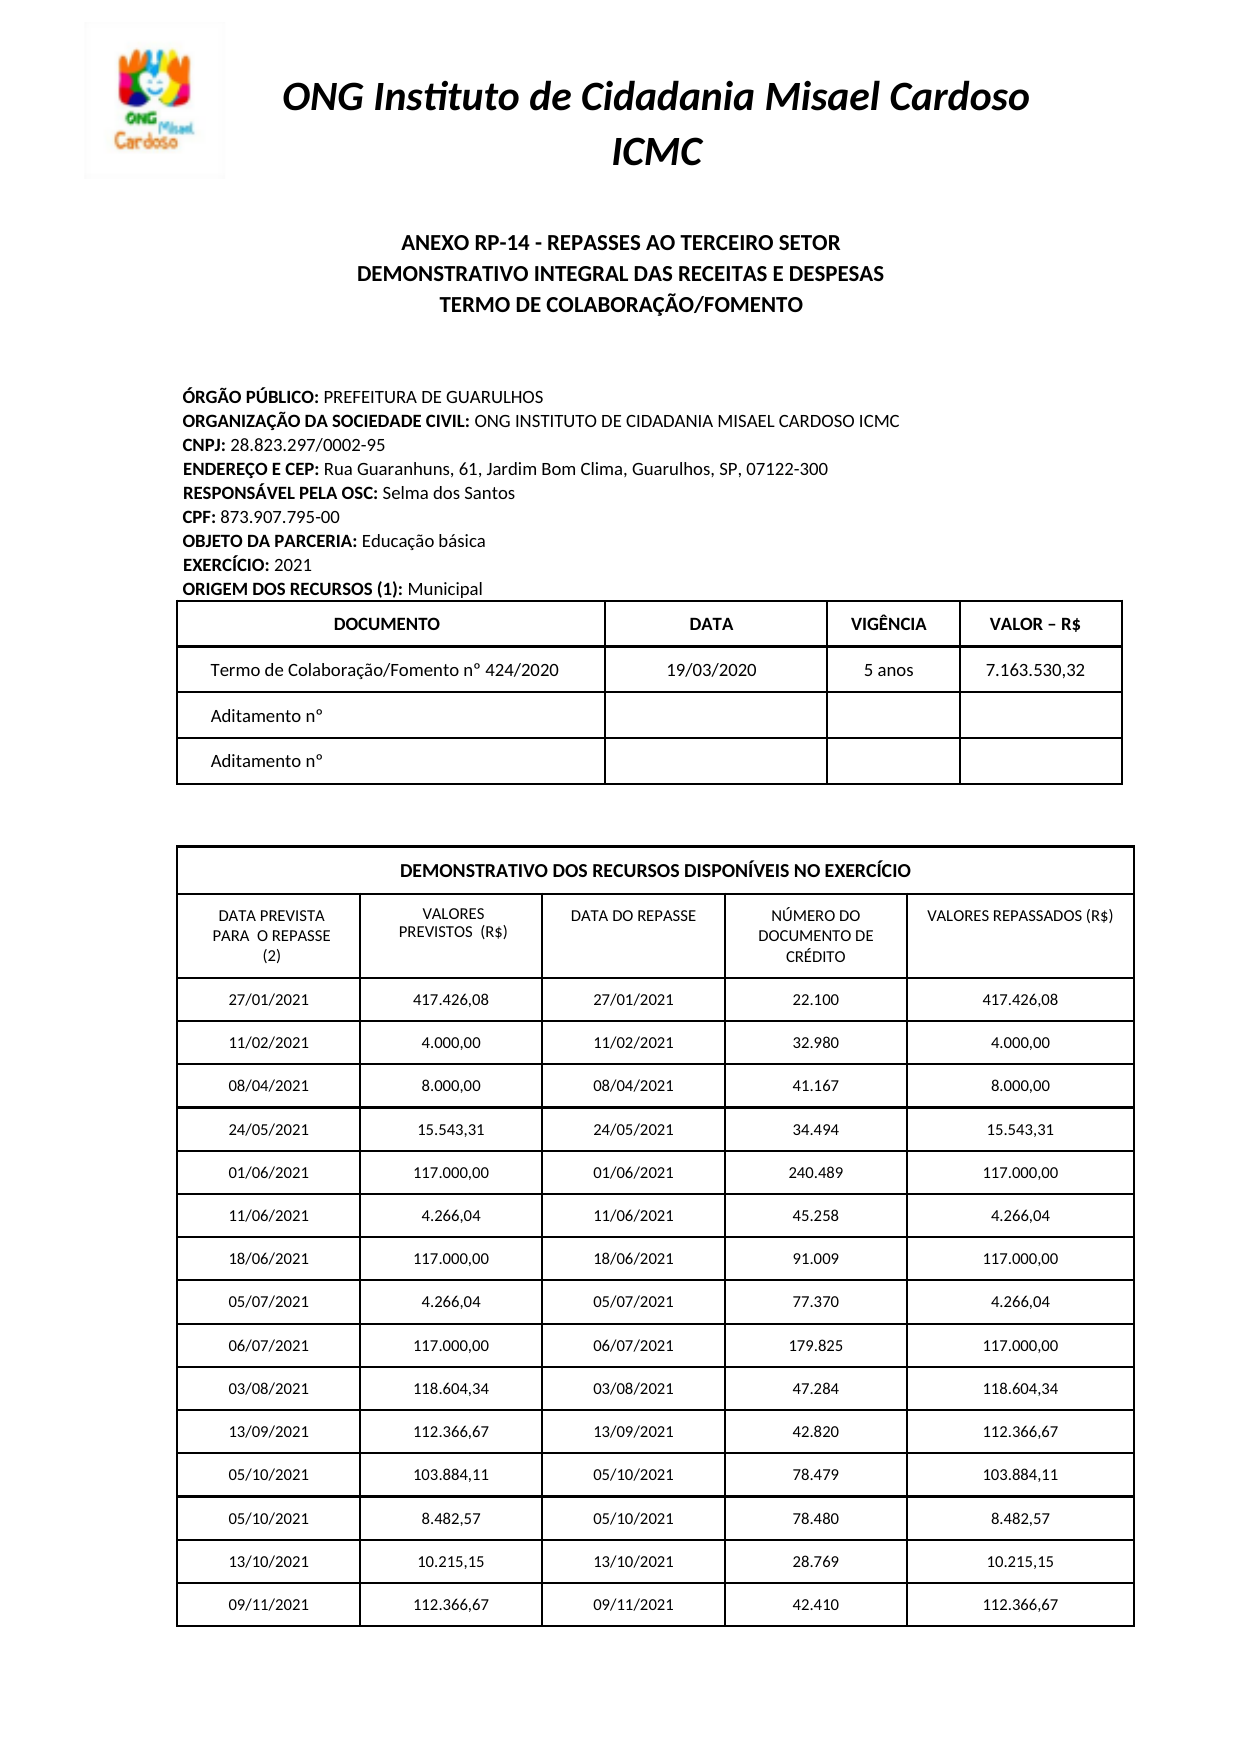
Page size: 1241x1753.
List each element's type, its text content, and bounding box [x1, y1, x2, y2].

text TERMO DE COLABORAÇÃO/FOMENTO [81, 290, 803, 318]
table_cell [828, 693, 959, 737]
picture [84, 22, 226, 179]
table_cell 19/03/2020 [606, 648, 826, 691]
table_header DATA [606, 602, 826, 645]
table_header DEMONSTRATIVO DOS RECURSOS DISPONÍVEIS NO EXERCÍCIO [178, 848, 1133, 892]
text ANEXO RP-14 - REPASSES AO TERCEIRO SETOR [81, 228, 841, 256]
table_cell 27/01/2021 [178, 979, 359, 1020]
table_cell 42.820 [726, 1411, 906, 1452]
table_cell 34.494 [726, 1109, 906, 1149]
table_cell 24/05/2021 [178, 1109, 359, 1149]
text ONG Instituto de Cidadania Misael Cardoso ICMC [278, 70, 1035, 176]
table_cell 8.482,57 [361, 1498, 541, 1539]
table_cell 10.215,15 [361, 1541, 541, 1582]
table_cell 05/10/2021 [543, 1498, 724, 1539]
table_cell 05/10/2021 [178, 1454, 359, 1495]
table_cell 417.426,08 [908, 979, 1133, 1020]
table_cell 179.825 [726, 1325, 906, 1366]
text DEMONSTRATIVO INTEGRAL DAS RECEITAS E DESPESAS [81, 259, 884, 287]
table_cell 13/09/2021 [178, 1411, 359, 1452]
table_cell 03/08/2021 [543, 1368, 724, 1409]
table_cell 112.366,67 [908, 1584, 1133, 1625]
table_cell 78.480 [726, 1498, 906, 1539]
table_cell 4.266,04 [361, 1281, 541, 1322]
table_cell 18/06/2021 [543, 1238, 724, 1279]
table_cell 4.000,00 [908, 1022, 1133, 1063]
table_cell 47.284 [726, 1368, 906, 1409]
table_header VIGÊNCIA [828, 602, 959, 645]
table_cell 11/02/2021 [178, 1022, 359, 1063]
table_cell Aditamento nº [178, 739, 604, 783]
table_cell 117.000,00 [361, 1152, 541, 1193]
table_cell 09/11/2021 [543, 1584, 724, 1625]
table_cell 117.000,00 [908, 1238, 1133, 1279]
table_header DOCUMENTO [178, 602, 604, 645]
table_cell 05/07/2021 [543, 1281, 724, 1322]
table_cell 28.769 [726, 1541, 906, 1582]
table_cell 08/04/2021 [178, 1065, 359, 1106]
table_cell 45.258 [726, 1195, 906, 1236]
table_cell 117.000,00 [908, 1325, 1133, 1366]
table_cell DATA PREVISTA PARA O REPASSE (2) [178, 895, 359, 977]
table_cell 15.543,31 [361, 1109, 541, 1149]
table_cell Aditamento nº [178, 693, 604, 737]
table_cell 10.215,15 [908, 1541, 1133, 1582]
table_cell 103.884,11 [908, 1454, 1133, 1495]
table_cell 117.000,00 [908, 1152, 1133, 1193]
table_cell 91.009 [726, 1238, 906, 1279]
table_cell 4.266,04 [908, 1195, 1133, 1236]
table_cell 22.100 [726, 979, 906, 1020]
table_cell 01/06/2021 [543, 1152, 724, 1193]
table_cell 112.366,67 [908, 1411, 1133, 1452]
table_cell 05/10/2021 [543, 1454, 724, 1495]
table_cell [606, 739, 826, 783]
table_cell [828, 739, 959, 783]
table_cell 08/04/2021 [543, 1065, 724, 1106]
table_cell 06/07/2021 [178, 1325, 359, 1366]
table_cell 01/06/2021 [178, 1152, 359, 1193]
table_cell 78.479 [726, 1454, 906, 1495]
table_cell 5 anos [828, 648, 959, 691]
table_cell 118.604,34 [361, 1368, 541, 1409]
table_cell NÚMERO DO DOCUMENTO DE CRÉDITO [726, 895, 906, 977]
table_cell 24/05/2021 [543, 1109, 724, 1149]
text ORGANIZAÇÃO DA SOCIEDADE CIVIL: ONG INSTITUTO DE CIDADANIA MISAEL CARDOSO ICMC [182, 409, 1134, 432]
text ÓRGÃO PÚBLICO: PREFEITURA DE GUARULHOS [182, 386, 1134, 409]
table_cell 8.482,57 [908, 1498, 1133, 1539]
table_cell 05/10/2021 [178, 1498, 359, 1539]
table_cell Termo de Colaboração/Fomento nº 424/2020 [178, 648, 604, 691]
table_cell 05/07/2021 [178, 1281, 359, 1322]
table_cell 11/06/2021 [543, 1195, 724, 1236]
table_cell 4.266,04 [361, 1195, 541, 1236]
table_cell 06/07/2021 [543, 1325, 724, 1366]
table_cell 4.266,04 [908, 1281, 1133, 1322]
table_cell VALORES PREVISTOS (R$) [361, 895, 541, 977]
table_cell 77.370 [726, 1281, 906, 1322]
text CPF: 873.907.795-00 [182, 505, 1134, 528]
table_cell 15.543,31 [908, 1109, 1133, 1149]
table_cell 03/08/2021 [178, 1368, 359, 1409]
table_cell 13/10/2021 [178, 1541, 359, 1582]
table_cell 117.000,00 [361, 1238, 541, 1279]
text ORIGEM DOS RECURSOS (1): Municipal [182, 577, 1134, 599]
table_cell [606, 693, 826, 737]
text RESPONSÁVEL PELA OSC: Selma dos Santos [183, 481, 1134, 504]
table_cell 112.366,67 [361, 1584, 541, 1625]
table_cell VALORES REPASSADOS (R$) [908, 895, 1133, 977]
table_cell 11/02/2021 [543, 1022, 724, 1063]
table_cell 240.489 [726, 1152, 906, 1193]
text EXERCÍCIO: 2021 [183, 553, 1134, 576]
table_header VALOR – R$ [961, 602, 1121, 645]
table_cell 09/11/2021 [178, 1584, 359, 1625]
table_cell 13/10/2021 [543, 1541, 724, 1582]
table_cell 417.426,08 [361, 979, 541, 1020]
table_cell 18/06/2021 [178, 1238, 359, 1279]
table_cell 32.980 [726, 1022, 906, 1063]
text OBJETO DA PARCERIA: Educação básica [182, 529, 1134, 552]
table_cell 8.000,00 [361, 1065, 541, 1106]
table_cell 103.884,11 [361, 1454, 541, 1495]
table_cell 117.000,00 [361, 1325, 541, 1366]
table_cell DATA DO REPASSE [543, 895, 724, 977]
table_cell 27/01/2021 [543, 979, 724, 1020]
table_cell 8.000,00 [908, 1065, 1133, 1106]
table_cell 41.167 [726, 1065, 906, 1106]
text CNPJ: 28.823.297/0002-95 [182, 433, 1134, 456]
table_cell 112.366,67 [361, 1411, 541, 1452]
table_cell [961, 739, 1121, 783]
table_cell 42.410 [726, 1584, 906, 1625]
table_cell [961, 693, 1121, 737]
text ENDEREÇO E CEP: Rua Guaranhuns, 61, Jardim Bom Clima, Guarulhos, SP, 07122-300 [183, 457, 1134, 480]
table_cell 11/06/2021 [178, 1195, 359, 1236]
table_cell 13/09/2021 [543, 1411, 724, 1452]
table_cell 7.163.530,32 [961, 648, 1121, 691]
table_cell 118.604,34 [908, 1368, 1133, 1409]
table_cell 4.000,00 [361, 1022, 541, 1063]
